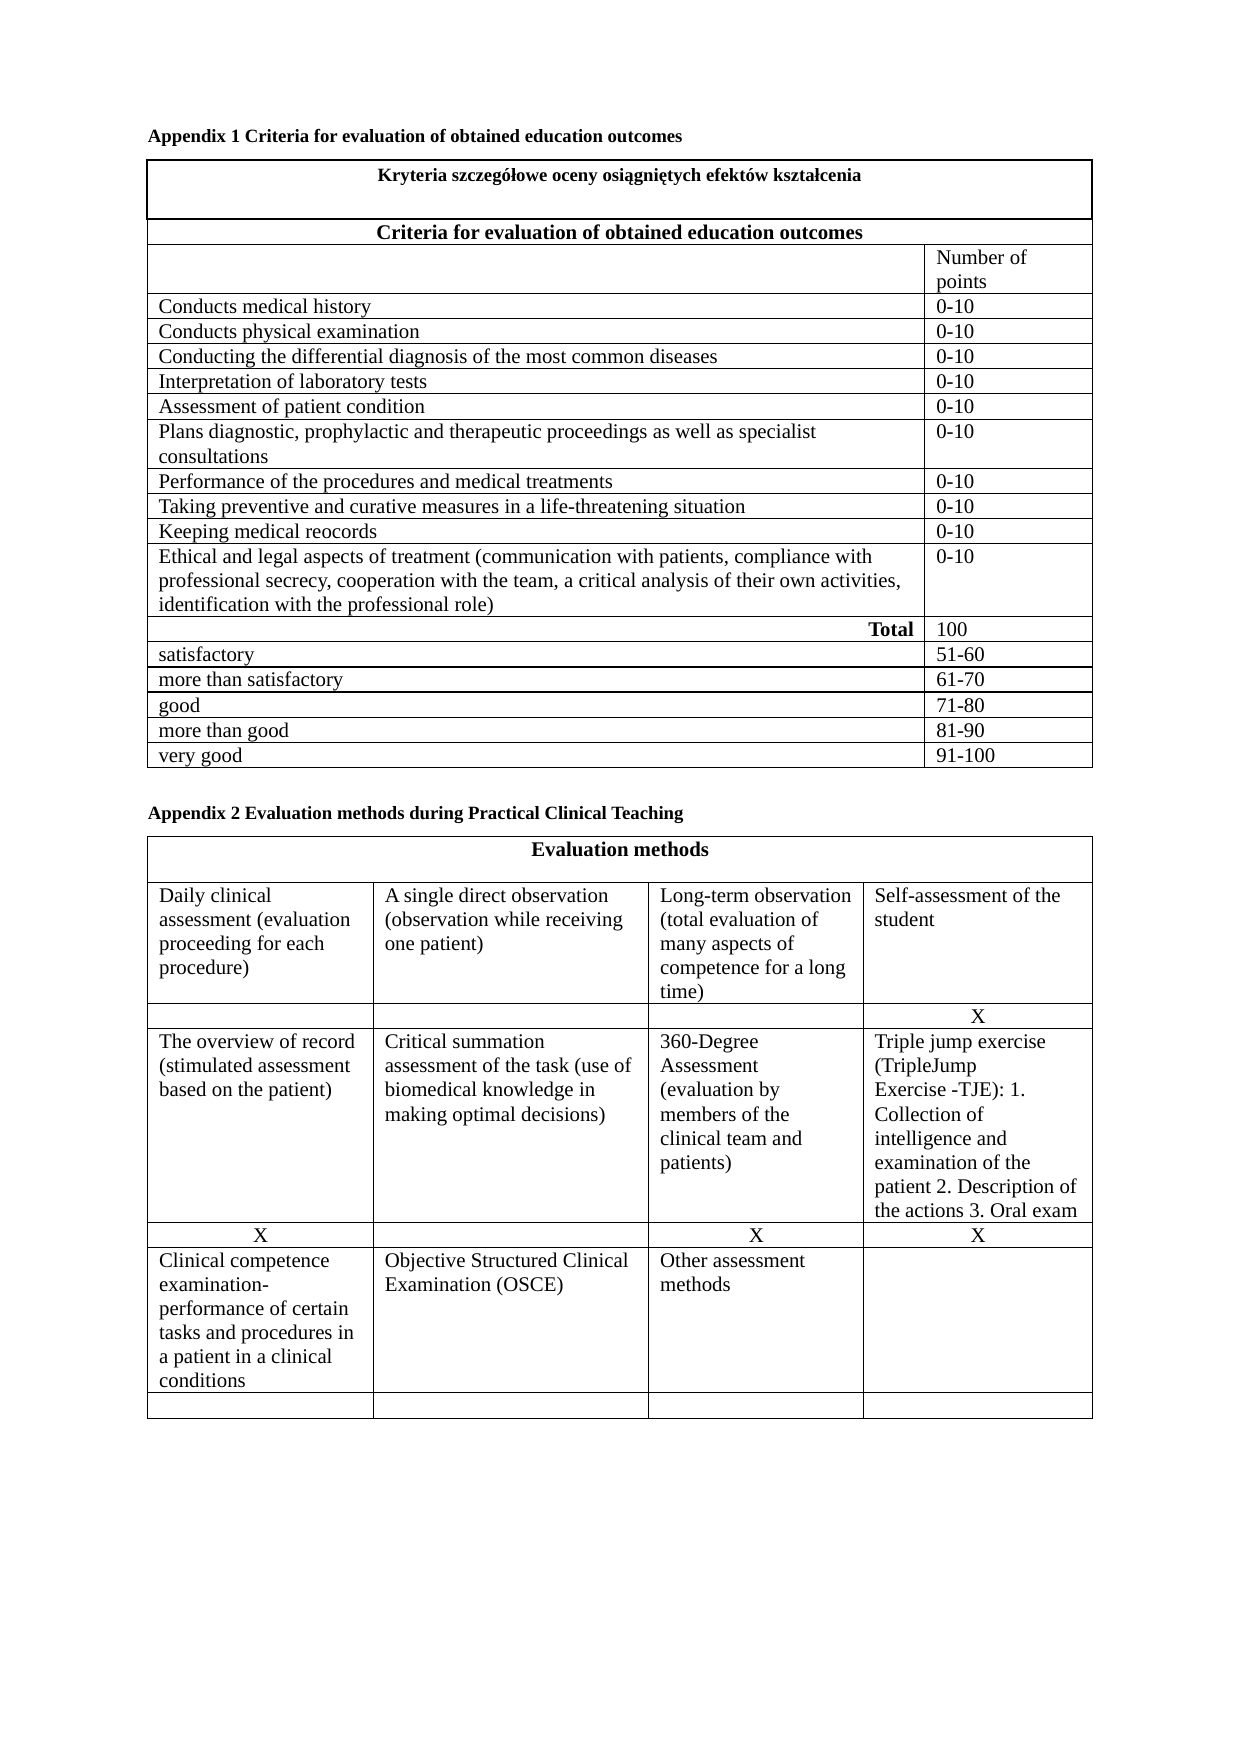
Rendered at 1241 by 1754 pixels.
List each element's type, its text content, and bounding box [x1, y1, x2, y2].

table_cell Conducts medical history [148, 294, 924, 318]
table_cell 100 [925, 617, 1092, 641]
table_cell Daily clinical assessment (evaluation proceeding for each procedure) [148, 883, 373, 1003]
table_cell Critical summation assessment of the task (use of biomedical knowledge in making optimal decisions) [374, 1029, 648, 1222]
table_cell Objective Structured Clinical Examination (OSCE) [374, 1248, 648, 1392]
table_cell 91-100 [925, 743, 1092, 767]
table_cell 0-10 [925, 344, 1092, 368]
table_cell A single direct observation (observation while receiving one patient) [374, 883, 648, 1003]
table_header Evaluation methods [148, 837, 1092, 882]
table_cell 0-10 [925, 519, 1092, 543]
text Appendix 2 Evaluation methods during Practical Clinical Teaching [148, 802, 1093, 823]
table_cell Performance of the procedures and medical treatments [148, 469, 924, 493]
table_cell [148, 245, 924, 293]
table_cell The overview of record (stimulated assessment based on the patient) [148, 1029, 373, 1222]
table_cell Keeping medical reocords [148, 519, 924, 543]
table_cell Conducting the differential diagnosis of the most common diseases [148, 344, 924, 368]
table_cell Number of points [925, 245, 1092, 293]
table_cell 0-10 [925, 294, 1092, 318]
table_cell X [148, 1223, 373, 1247]
table_cell [649, 1393, 863, 1417]
table_cell 0-10 [925, 494, 1092, 518]
table_cell [864, 1393, 1092, 1417]
table_header Kryteria szczegółowe oceny osiągniętych efektów kształcenia [148, 161, 1091, 218]
text Appendix 1 Criteria for evaluation of obtained education outcomes [148, 124, 1093, 146]
table_cell Plans diagnostic, prophylactic and therapeutic proceedings as well as specialist consultations [148, 420, 924, 468]
table_cell 0-10 [925, 544, 1092, 616]
table_cell 0-10 [925, 420, 1092, 468]
table_cell [649, 1004, 863, 1028]
table_cell Interpretation of laboratory tests [148, 369, 924, 393]
table_cell 61-70 [925, 668, 1092, 691]
table_cell [374, 1223, 648, 1247]
table_cell satisfactory [148, 642, 924, 666]
table_cell [148, 1393, 373, 1417]
table_cell more than satisfactory [148, 668, 924, 691]
table_cell Self-assessment of the student [864, 883, 1092, 1003]
table_cell X [649, 1223, 863, 1247]
table_cell 0-10 [925, 319, 1092, 343]
table_cell 51-60 [925, 642, 1092, 666]
table_cell more than good [148, 718, 924, 742]
table_cell Triple jump exercise (TripleJump Exercise -TJE): 1. Collection of intelligence and examination of the patient 2. Description of the actions 3. Oral exam [864, 1029, 1092, 1222]
table_cell [864, 1248, 1092, 1392]
table_cell 81-90 [925, 718, 1092, 742]
table_cell Total [148, 617, 924, 641]
table_cell [374, 1004, 648, 1028]
table_cell Other assessment methods [649, 1248, 863, 1392]
table_cell Taking preventive and curative measures in a life-threatening situation [148, 494, 924, 518]
table_cell Criteria for evaluation of obtained education outcomes [148, 220, 1092, 244]
table_cell Assessment of patient condition [148, 394, 924, 418]
table_cell 71-80 [925, 693, 1092, 717]
table_cell 360-Degree Assessment (evaluation by members of the clinical team and patients) [649, 1029, 863, 1222]
table_cell Long-term observation (total evaluation of many aspects of competence for a long time) [649, 883, 863, 1003]
table_cell X [864, 1223, 1092, 1247]
table_cell X [864, 1004, 1092, 1028]
table_cell [148, 1004, 373, 1028]
table_cell very good [148, 743, 924, 767]
table_cell 0-10 [925, 369, 1092, 393]
table_cell 0-10 [925, 394, 1092, 418]
table_cell Ethical and legal aspects of treatment (communication with patients, compliance with professional secrecy, cooperation with the team, a critical analysis of their own activities, identification with the professional role) [148, 544, 924, 616]
table_cell good [148, 693, 924, 717]
table_cell Clinical competence examination- performance of certain tasks and procedures in a patient in a clinical conditions [148, 1248, 373, 1392]
table_cell 0-10 [925, 469, 1092, 493]
table_cell Conducts physical examination [148, 319, 924, 343]
table_cell [374, 1393, 648, 1417]
